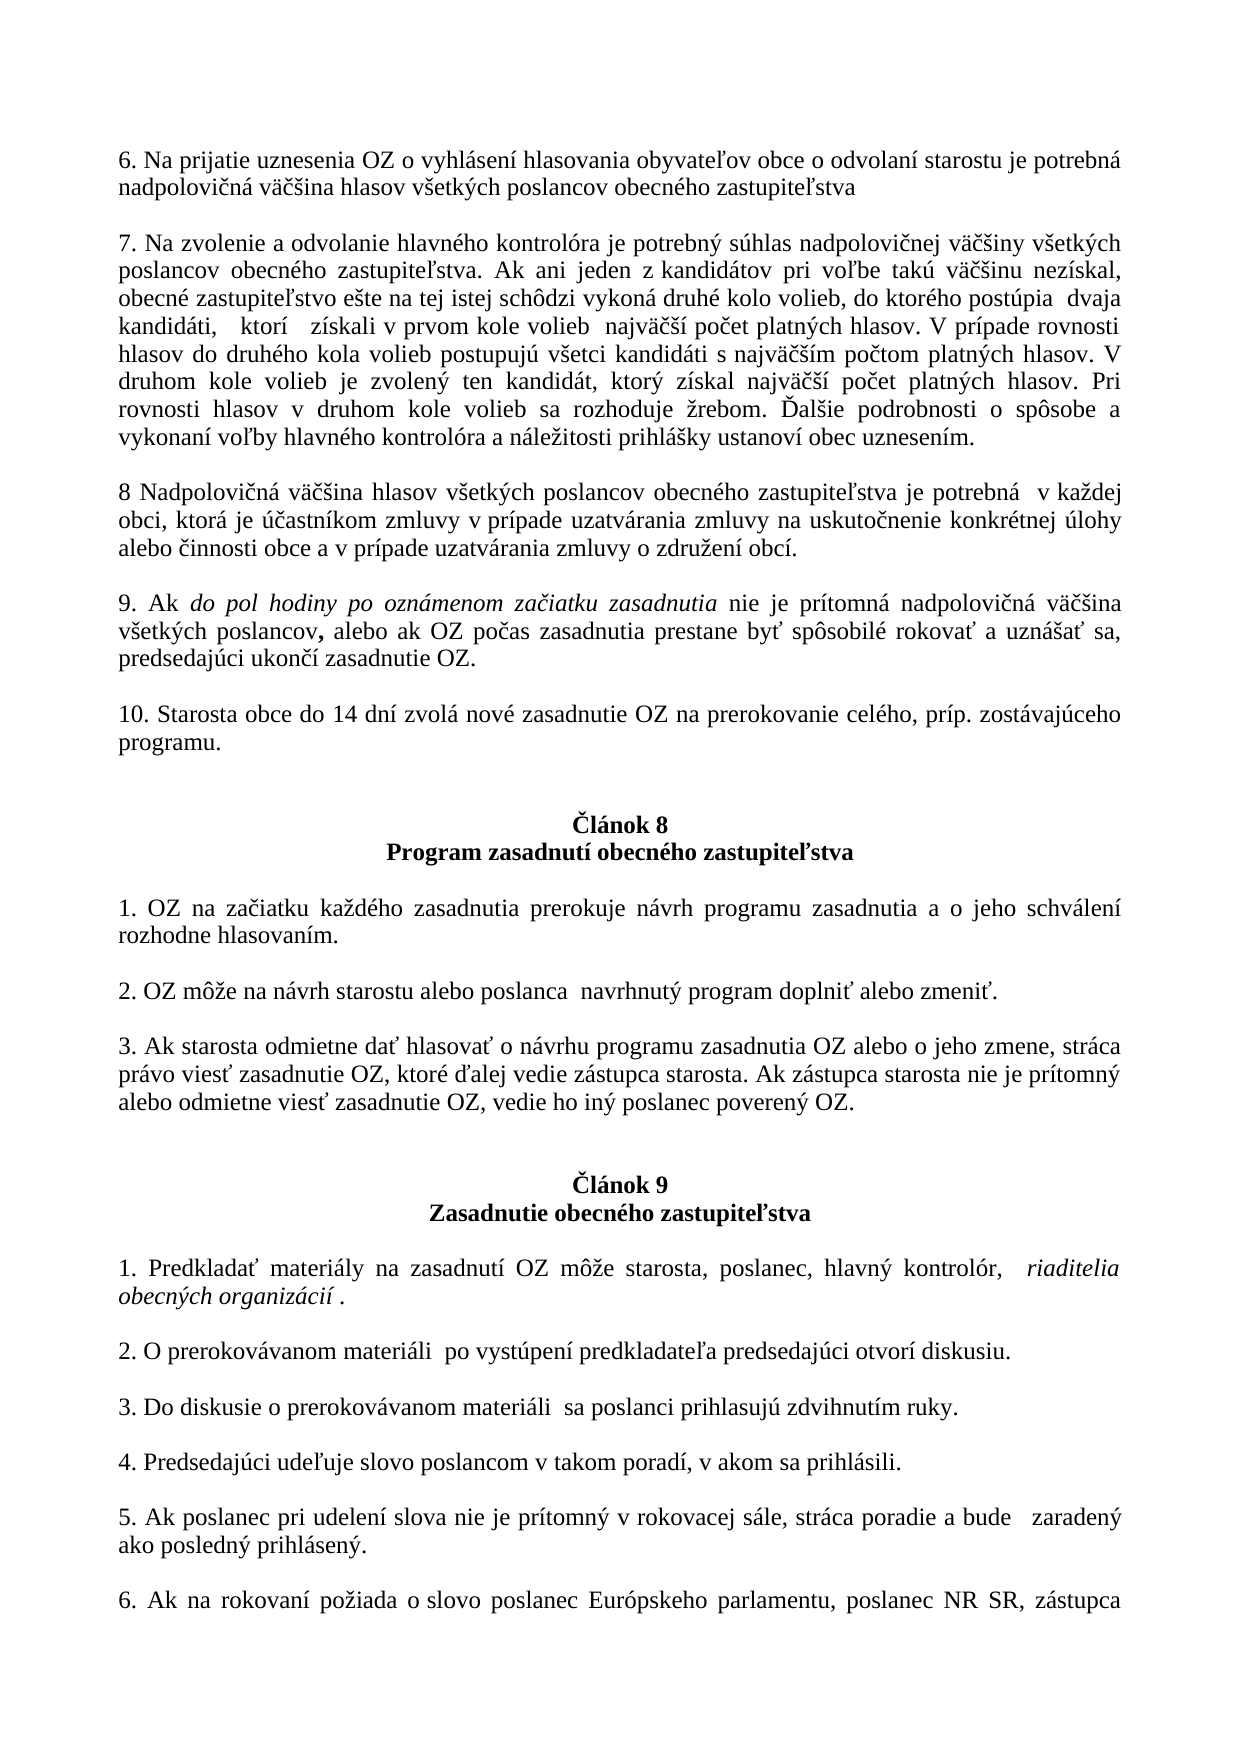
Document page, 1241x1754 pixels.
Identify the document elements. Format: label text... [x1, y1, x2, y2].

text 5. Ak poslanec pri udelení slova nie je prítomný v rokovacej sále, stráca poradie a bude zaradený ako posledný prihlásený. [118, 1503, 1122, 1559]
text Článok 9 [118, 1171, 1122, 1199]
text 8 Nadpolovičná väčšina hlasov všetkých poslancov obecného zastupiteľstva je potrebná v každej obci, ktorá je účastníkom zmluvy v prípade uzatvárania zmluvy na uskutočnenie konkrétnej úlohy alebo činnosti obce a v prípade uzatvárania zmluvy o združení obcí. [118, 478, 1122, 561]
text 1. OZ na začiatku každého zasadnutia prerokuje návrh programu zasadnutia a o jeho schválení rozhodne hlasovaním. [118, 894, 1122, 949]
text 2. OZ môže na návrh starostu alebo poslanca navrhnutý program doplniť alebo zmeniť. [118, 977, 1122, 1005]
text Zasadnutie obecného zastupiteľstva [118, 1199, 1122, 1226]
text 9. Ak do pol hodiny po oznámenom začiatku zasadnutia nie je prítomná nadpolovičná väčšina všetkých poslancov, alebo ak OZ počas zasadnutia prestane byť spôsobilé rokovať a uznášať sa, predsedajúci ukončí zasadnutie OZ. [118, 589, 1122, 672]
text 2. O prerokovávanom materiáli po vystúpení predkladateľa predsedajúci otvorí diskusiu. [118, 1337, 1122, 1365]
text 1. Predkladať materiály na zasadnutí OZ môže starosta, poslanec, hlavný kontrolór, riaditelia obecných organizácií . [118, 1254, 1122, 1309]
text 4. Predsedajúci udeľuje slovo poslancom v takom poradí, v akom sa prihlásili. [118, 1448, 1122, 1476]
text 6. Na prijatie uznesenia OZ o vyhlásení hlasovania obyvateľov obce o odvolaní starostu je potrebná nadpolovičná väčšina hlasov všetkých poslancov obecného zastupiteľstva [118, 146, 1122, 201]
text 6. Ak na rokovaní požiada o slovo poslanec Európskeho parlamentu, poslanec NR SR, zástupca [118, 1587, 1122, 1614]
text Program zasadnutí obecného zastupiteľstva [118, 838, 1122, 866]
text Článok 8 [118, 811, 1122, 838]
text 10. Starosta obce do 14 dní zvolá nové zasadnutie OZ na prerokovanie celého, príp. zostávajúceho programu. [118, 700, 1122, 755]
text 3. Ak starosta odmietne dať hlasovať o návrhu programu zasadnutia OZ alebo o jeho zmene, stráca právo viesť zasadnutie OZ, ktoré ďalej vedie zástupca starosta. Ak zástupca starosta nie je prítomný alebo odmietne viesť zasadnutie OZ, vedie ho iný poslanec poverený OZ. [118, 1032, 1122, 1116]
text 3. Do diskusie o prerokovávanom materiáli sa poslanci prihlasujú zdvihnutím ruky. [118, 1393, 1122, 1420]
text 7. Na zvolenie a odvolanie hlavného kontrolóra je potrebný súhlas nadpolovičnej väčšiny všetkých poslancov obecného zastupiteľstva. Ak ani jeden z kandidátov pri voľbe takú väčšinu nezískal, obecné zastupiteľstvo ešte na tej istej schôdzi vykoná druhé kolo volieb, do ktorého postúpia dvaja kandidáti, ktorí získali v prvom kole volieb najväčší počet platných hlasov. V prípade rovnosti hlasov do druhého kola volieb postupujú všetci kandidáti s najväčším počtom platných hlasov. V druhom kole volieb je zvolený ten kandidát, ktorý získal najväčší počet platných hlasov. Pri rovnosti hlasov v druhom kole volieb sa rozhoduje žrebom. Ďalšie podrobnosti o spôsobe a vykonaní voľby hlavného kontrolóra a náležitosti prihlášky ustanoví obec uznesením. [118, 229, 1122, 451]
